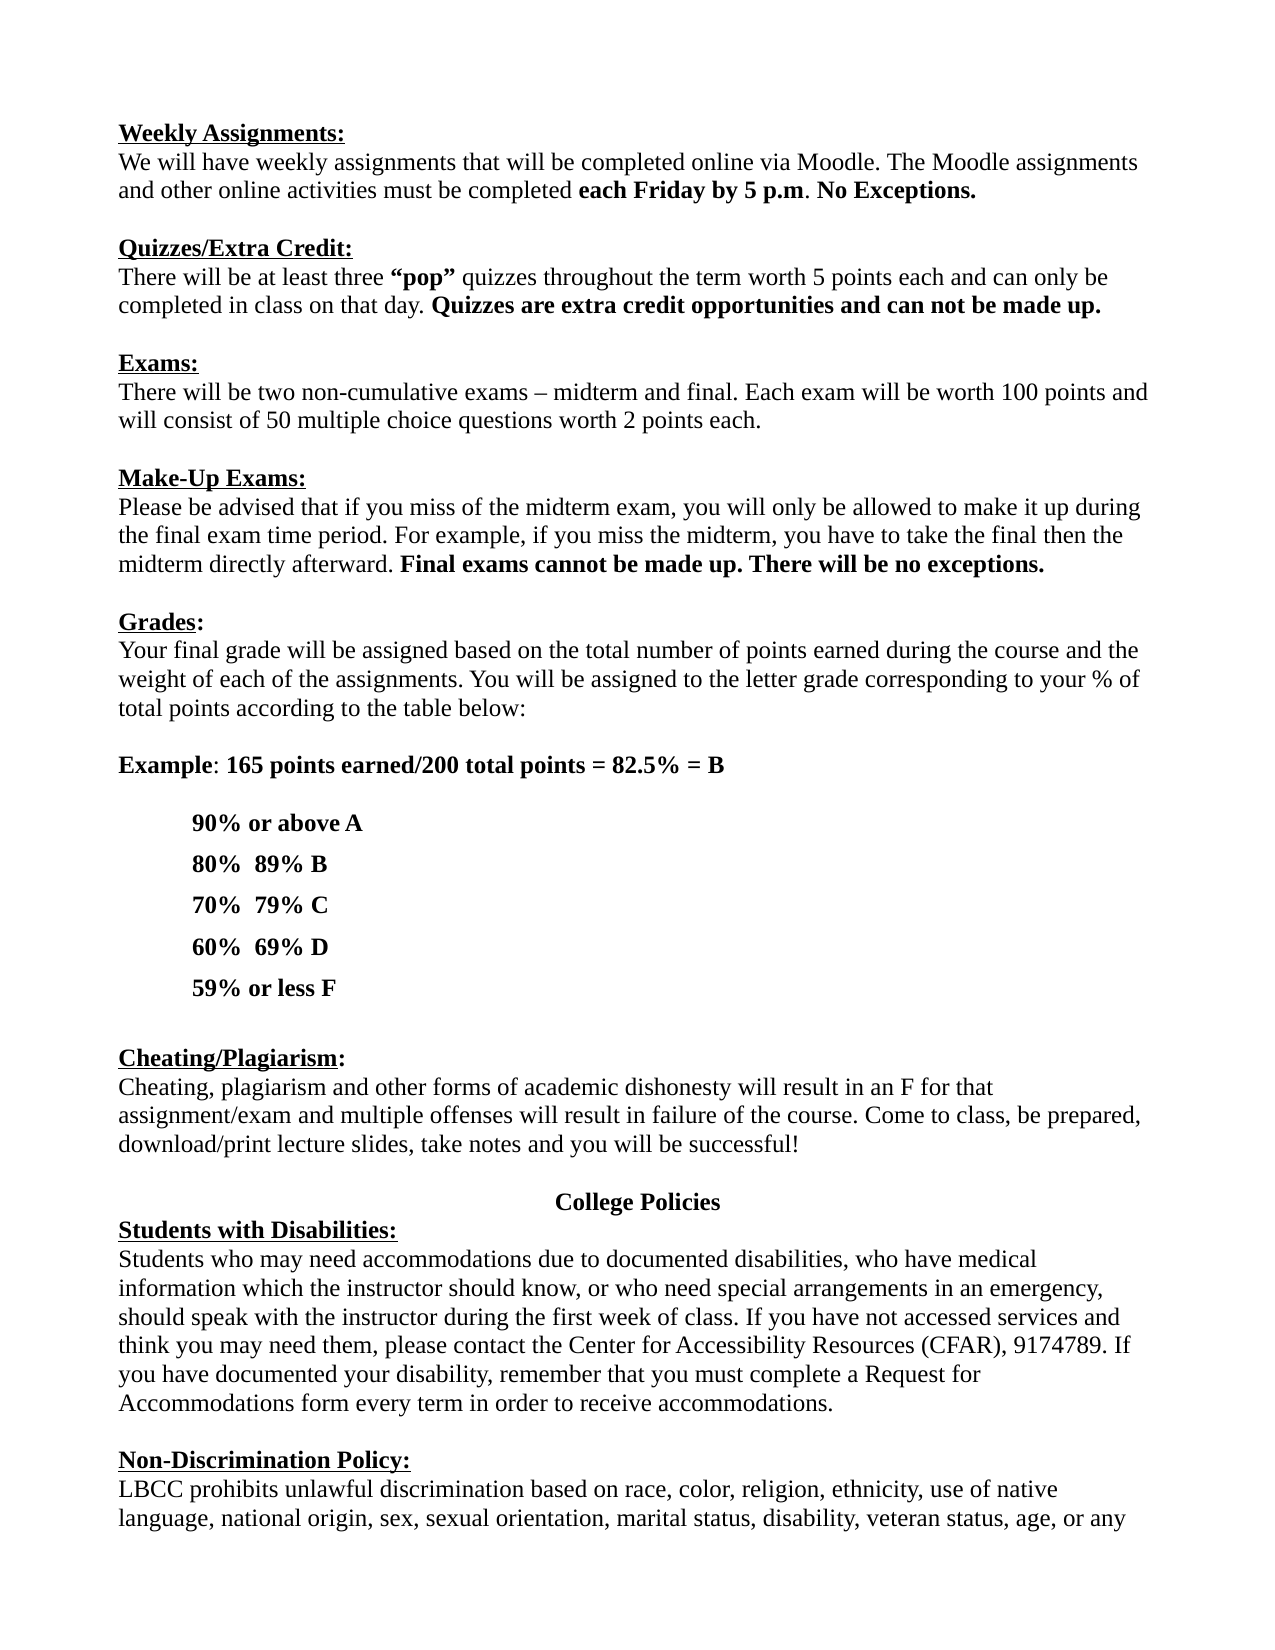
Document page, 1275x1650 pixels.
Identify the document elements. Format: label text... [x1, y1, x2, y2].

text Make-Up Exams: [118, 463, 1157, 492]
text Weekly Assignments: [118, 118, 1157, 147]
text Grades: [118, 607, 1157, 636]
text Cheating/Plagiarism: [118, 1043, 1157, 1072]
list 70% ­ 79% C [162, 891, 1157, 919]
list 59% or less F [162, 973, 1157, 1002]
text LBCC prohibits unlawful discrimination based on race, color, religion, ethnicity, use of native language, national origin, sex, sexual orientation, marital status, disability, veteran status, age, or any [118, 1474, 1157, 1532]
list 90% or above A [162, 808, 1157, 837]
list 80% ­ 89% B [162, 849, 1157, 878]
text Students with Disabilities: [118, 1216, 1157, 1244]
text Non­-Discrimination Policy: [118, 1446, 1157, 1474]
text We will have weekly assignments that will be completed online via Moodle. The Moodle assignments and other online activities must be completed each Friday by 5 p.m. No Exceptions. [118, 147, 1157, 204]
list 60% ­ 69% D [162, 932, 1157, 961]
text Exams: [118, 348, 1157, 377]
text Your final grade will be assigned based on the total number of points earned during the course and the weight of each of the assignments. You will be assigned to the letter grade corresponding to your % of total points according to the table below: [118, 636, 1157, 722]
text There will be at least three “pop” quizzes throughout the term worth 5 points each and can only be completed in class on that day. Quizzes are extra credit opportunities and can not be made up. [118, 262, 1157, 319]
text Example: 165 points earned/200 total points = 82.5% = B [118, 751, 1157, 779]
text Cheating, plagiarism and other forms of academic dishonesty will result in an F for that assignment/exam and multiple offenses will result in failure of the course. Come to class, be prepared, download/print lecture slides, take notes and you will be successful! [118, 1072, 1157, 1158]
text Quizzes/Extra Credit: [118, 233, 1157, 262]
text There will be two non-cumulative exams – midterm and final. Each exam will be worth 100 points and will consist of 50 multiple choice questions worth 2 points each. [118, 377, 1157, 434]
text Please be advised that if you miss of the midterm exam, you will only be allowed to make it up during the final exam time period. For example, if you miss the midterm, you have to take the final then the midterm directly afterward. Final exams cannot be made up. There will be no exceptions. [118, 492, 1157, 578]
text Students who may need accommodations due to documented disabilities, who have medical information which the instructor should know, or who need special arrangements in an emergency, should speak with the instructor during the first week of class. If you have not accessed services and think you may need them, please contact the Center for Accessibility Resources (CFAR), 917­4789. If you have documented your disability, remember that you must complete a Request for Accommodations form every term in order to receive accommodations. [118, 1244, 1157, 1417]
text College Policies [118, 1187, 1157, 1216]
